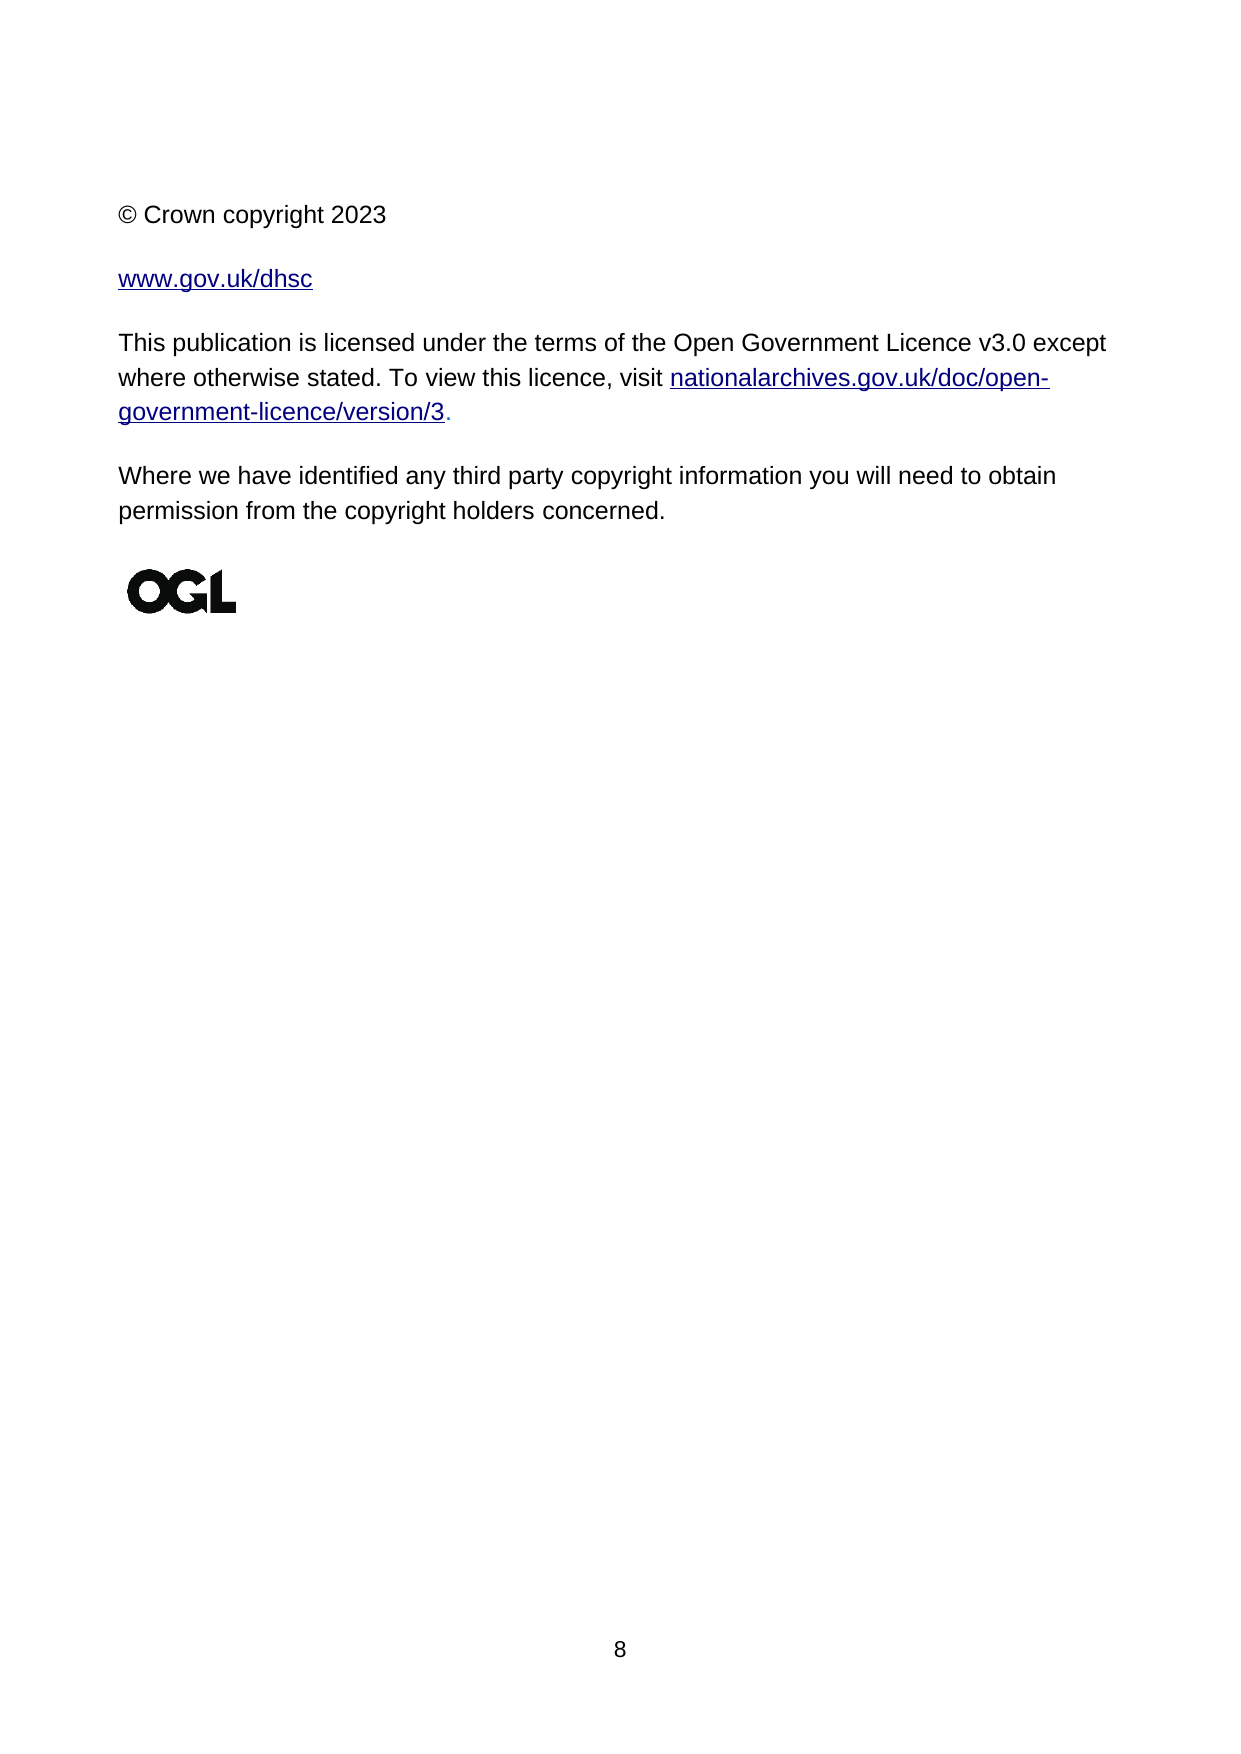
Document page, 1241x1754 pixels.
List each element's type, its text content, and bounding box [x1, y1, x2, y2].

text www.gov.uk/dhsc [118, 264, 1122, 293]
text This publication is licensed under the terms of the Open Government Licence v3.0 except where otherwise stated. To view this licence, visit nationalarchives.gov.uk/doc/open-government-licence/version/3. [118, 328, 1122, 426]
text © Crown copyright 2023 [118, 200, 1122, 229]
text Where we have identified any third party copyright information you will need to obtain permission from the copyright holders concerned. [118, 461, 1122, 524]
